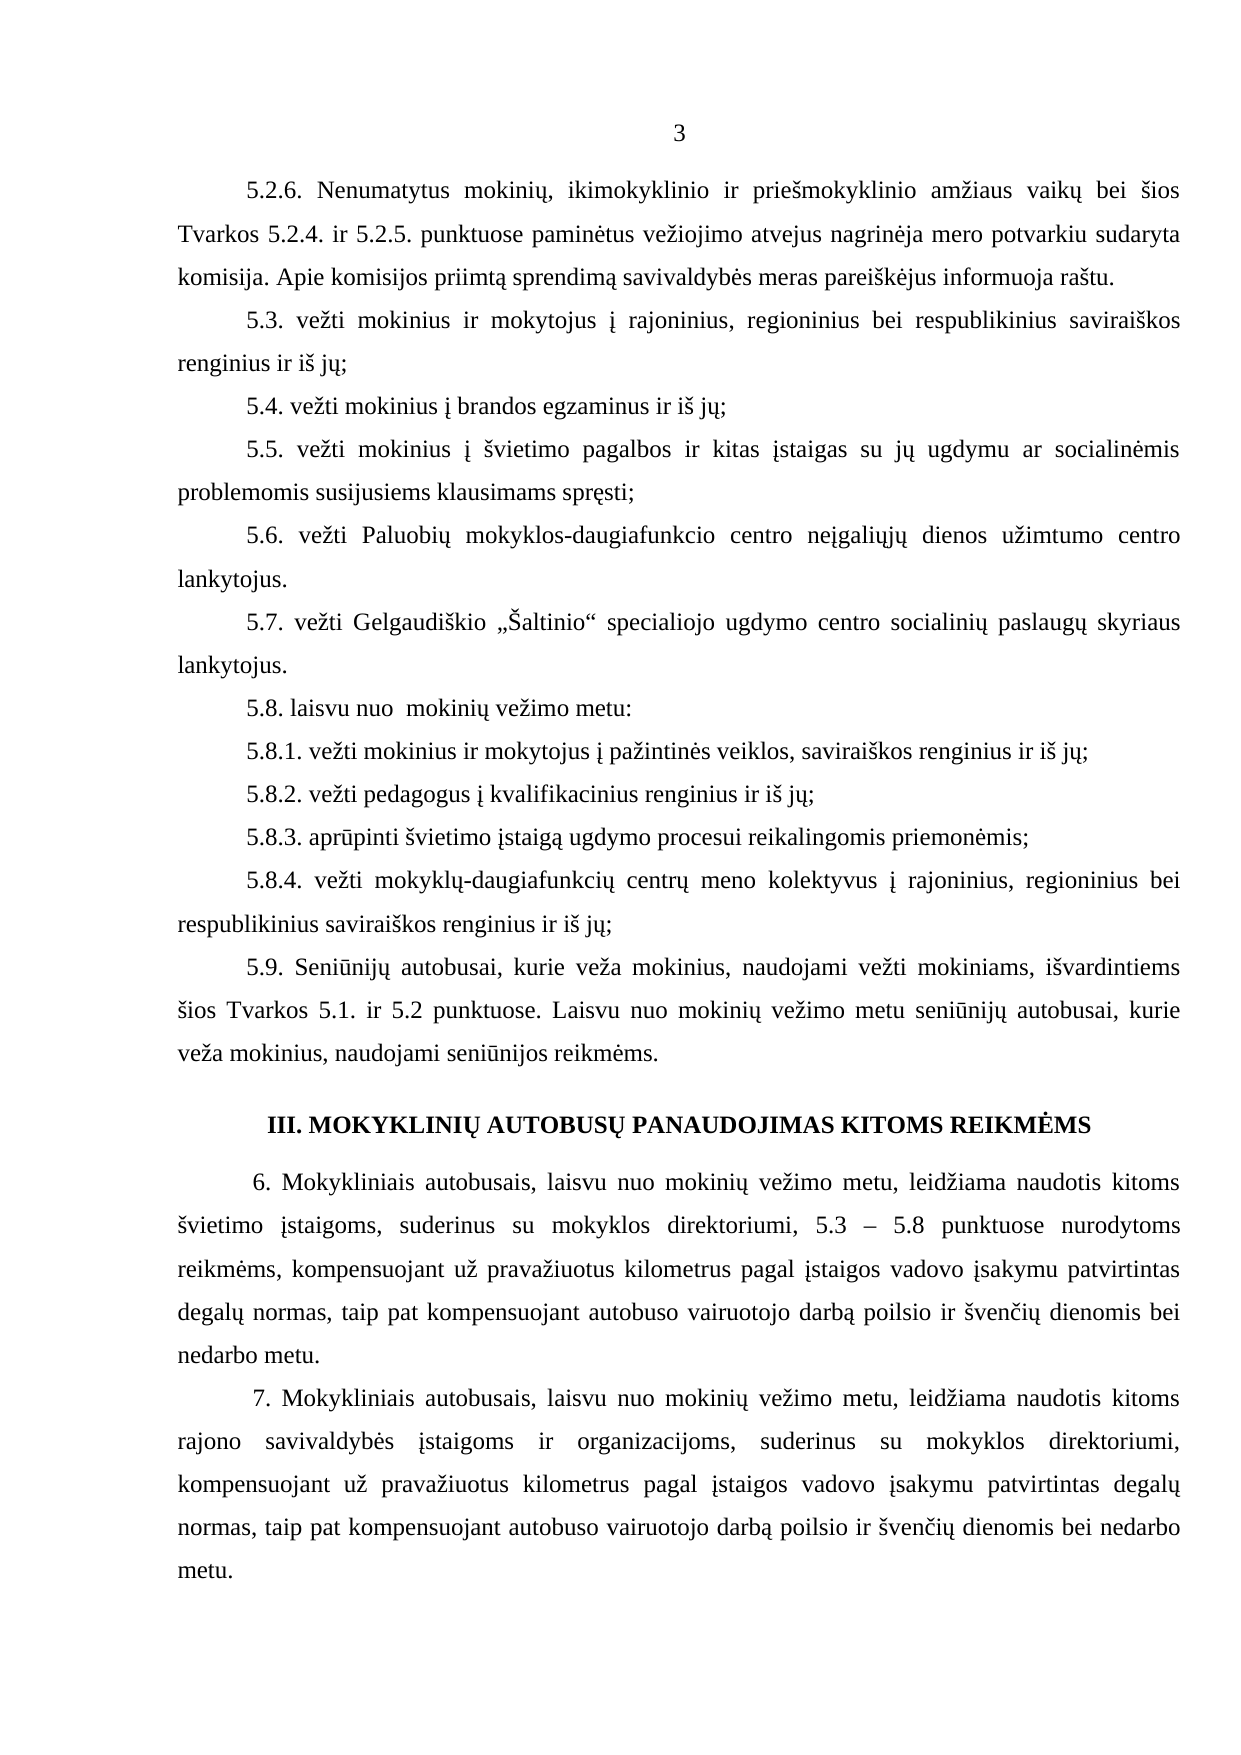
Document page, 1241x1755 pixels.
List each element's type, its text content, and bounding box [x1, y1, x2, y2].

text 5.4. vežti mokinius į brandos egzaminus ir iš jų; [177, 391, 1181, 420]
text 5.9. Seniūnijų autobusai, kurie veža mokinius, naudojami vežti mokiniams, išvardintiems šios Tvarkos 5.1. ir 5.2 punktuose. Laisvu nuo mokinių vežimo metu seniūnijų autobusai, kurie veža mokinius, naudojami seniūnijos reikmėms. [177, 952, 1181, 1067]
text 5.6. vežti Paluobių mokyklos-daugiafunkcio centro neįgaliųjų dienos užimtumo centro lankytojus. [177, 521, 1181, 592]
text 5.8. laisvu nuo mokinių vežimo metu: [177, 693, 1181, 722]
text 6. Mokykliniais autobusais, laisvu nuo mokinių vežimo metu, leidžiama naudotis kitoms švietimo įstaigoms, suderinus su mokyklos direktoriumi, 5.3 – 5.8 punktuose nurodytoms reikmėms, kompensuojant už pravažiuotus kilometrus pagal įstaigos vadovo įsakymu patvirtintas degalų normas, taip pat kompensuojant autobuso vairuotojo darbą poilsio ir švenčių dienomis bei nedarbo metu. [177, 1167, 1181, 1369]
text 5.8.2. vežti pedagogus į kvalifikacinius renginius ir iš jų; [177, 779, 1181, 808]
text 5.5. vežti mokinius į švietimo pagalbos ir kitas įstaigas su jų ugdymu ar socialinėmis problemomis susijusiems klausimams spręsti; [177, 434, 1181, 506]
text 5.8.1. vežti mokinius ir mokytojus į pažintinės veiklos, saviraiškos renginius ir iš jų; [177, 736, 1181, 765]
text 5.2.6. Nenumatytus mokinių, ikimokyklinio ir priešmokyklinio amžiaus vaikų bei šios Tvarkos 5.2.4. ir 5.2.5. punktuose paminėtus vežiojimo atvejus nagrinėja mero potvarkiu sudaryta komisija. Apie komisijos priimtą sprendimą savivaldybės meras pareiškėjus informuoja raštu. [177, 176, 1181, 291]
text 5.8.3. aprūpinti švietimo įstaigą ugdymo procesui reikalingomis priemonėmis; [177, 822, 1181, 851]
text 5.3. vežti mokinius ir mokytojus į rajoninius, regioninius bei respublikinius saviraiškos renginius ir iš jų; [177, 305, 1181, 377]
text 7. Mokykliniais autobusais, laisvu nuo mokinių vežimo metu, leidžiama naudotis kitoms rajono savivaldybės įstaigoms ir organizacijoms, suderinus su mokyklos direktoriumi, kompensuojant už pravažiuotus kilometrus pagal įstaigos vadovo įsakymu patvirtintas degalų normas, taip pat kompensuojant autobuso vairuotojo darbą poilsio ir švenčių dienomis bei nedarbo metu. [177, 1383, 1181, 1584]
text 5.7. vežti Gelgaudiškio „Šaltinio“ specialiojo ugdymo centro socialinių paslaugų skyriaus lankytojus. [177, 607, 1181, 679]
text 5.8.4. vežti mokyklų-daugiafunkcių centrų meno kolektyvus į rajoninius, regioninius bei respublikinius saviraiškos renginius ir iš jų; [177, 866, 1181, 937]
text III. MOKYKLINIŲ AUTOBUSŲ PANAUDOJIMAS KITOMS REIKMĖMS [177, 1110, 1181, 1139]
